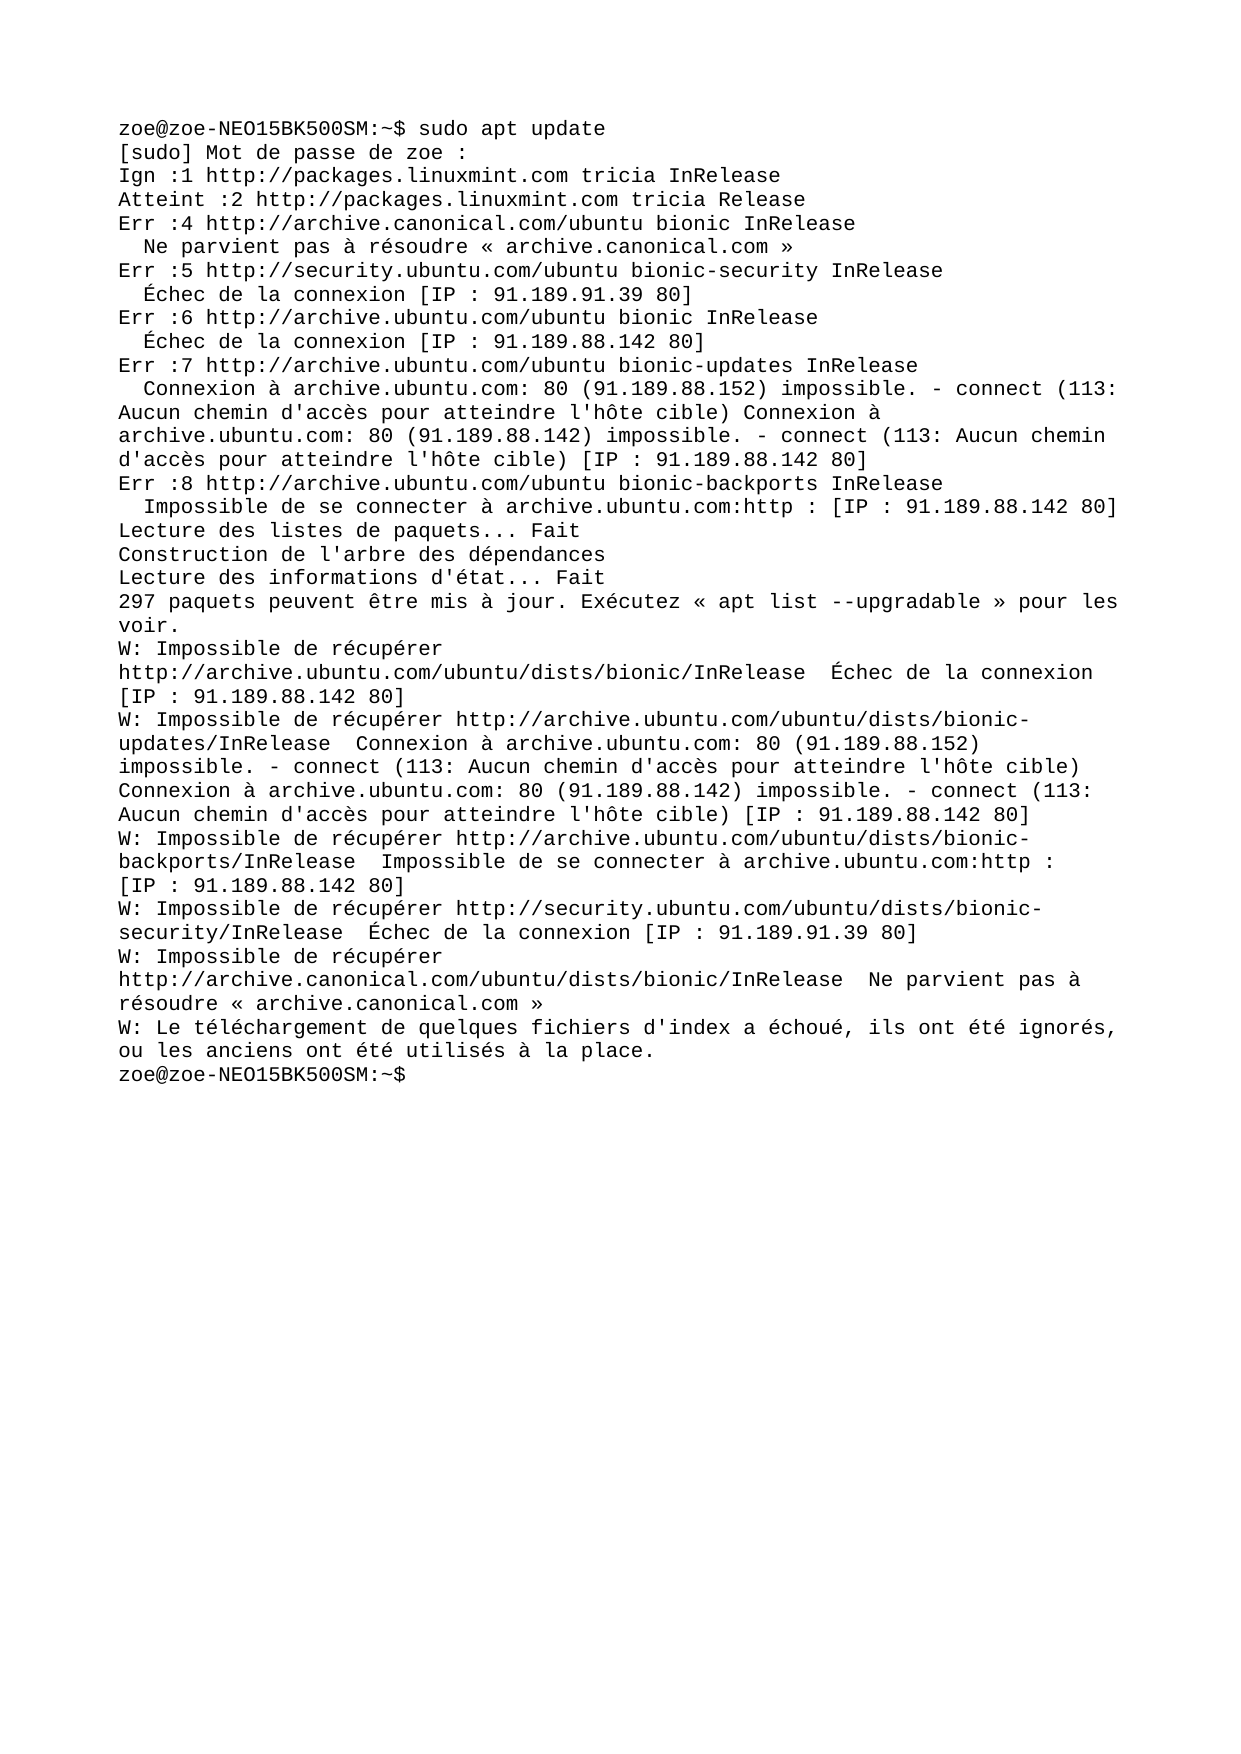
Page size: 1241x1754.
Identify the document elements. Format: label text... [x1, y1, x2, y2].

text Lecture des listes de paquets... Fait [118, 520, 1122, 544]
text Lecture des informations d'état... Fait [118, 567, 1122, 591]
text Atteint :2 http://packages.linuxmint.com tricia Release [118, 189, 1122, 213]
text Err :5 http://security.ubuntu.com/ubuntu bionic-security InRelease [118, 260, 1122, 284]
text W: Impossible de récupérer http://security.ubuntu.com/ubuntu/dists/bionic-security/InRelease Échec de la connexion [IP : 91.189.91.39 80] [118, 898, 1122, 946]
text Impossible de se connecter à archive.ubuntu.com:http : [IP : 91.189.88.142 80] [118, 496, 1122, 520]
text Ign :1 http://packages.linuxmint.com tricia InRelease [118, 165, 1122, 189]
text zoe@zoe-NEO15BK500SM:~$ sudo apt update [118, 118, 1122, 142]
text Err :4 http://archive.canonical.com/ubuntu bionic InRelease [118, 213, 1122, 236]
text W: Impossible de récupérer http://archive.ubuntu.com/ubuntu/dists/bionic/InRelease Échec de la connexion [IP : 91.189.88.142 80] [118, 638, 1122, 709]
text Échec de la connexion [IP : 91.189.88.142 80] [118, 331, 1122, 354]
text Err :7 http://archive.ubuntu.com/ubuntu bionic-updates InRelease [118, 354, 1122, 378]
text Échec de la connexion [IP : 91.189.91.39 80] [118, 284, 1122, 307]
text W: Impossible de récupérer http://archive.canonical.com/ubuntu/dists/bionic/InRelease Ne parvient pas à résoudre « archive.canonical.com » [118, 946, 1122, 1017]
text 297 paquets peuvent être mis à jour. Exécutez « apt list --upgradable » pour les voir. [118, 591, 1122, 638]
text zoe@zoe-NEO15BK500SM:~$ [118, 1064, 1122, 1088]
text W: Le téléchargement de quelques fichiers d'index a échoué, ils ont été ignorés, ou les anciens ont été utilisés à la place. [118, 1017, 1122, 1064]
text W: Impossible de récupérer http://archive.ubuntu.com/ubuntu/dists/bionic-backports/InRelease Impossible de se connecter à archive.ubuntu.com:http : [IP : 91.189.88.142 80] [118, 827, 1122, 898]
text W: Impossible de récupérer http://archive.ubuntu.com/ubuntu/dists/bionic-updates/InRelease Connexion à archive.ubuntu.com: 80 (91.189.88.152) impossible. - connect (113: Aucun chemin d'accès pour atteindre l'hôte cible) Connexion à archive.ubuntu.com: 80 (91.189.88.142) impossible. - connect (113: Aucun chemin d'accès pour atteindre l'hôte cible) [IP : 91.189.88.142 80] [118, 709, 1122, 827]
text Connexion à archive.ubuntu.com: 80 (91.189.88.152) impossible. - connect (113: Aucun chemin d'accès pour atteindre l'hôte cible) Connexion à archive.ubuntu.com: 80 (91.189.88.142) impossible. - connect (113: Aucun chemin d'accès pour atteindre l'hôte cible) [IP : 91.189.88.142 80] [118, 378, 1122, 473]
text Err :8 http://archive.ubuntu.com/ubuntu bionic-backports InRelease [118, 473, 1122, 496]
text Ne parvient pas à résoudre « archive.canonical.com » [118, 236, 1122, 260]
text Construction de l'arbre des dépendances [118, 544, 1122, 567]
text Err :6 http://archive.ubuntu.com/ubuntu bionic InRelease [118, 307, 1122, 331]
text [sudo] Mot de passe de zoe : [118, 142, 1122, 165]
